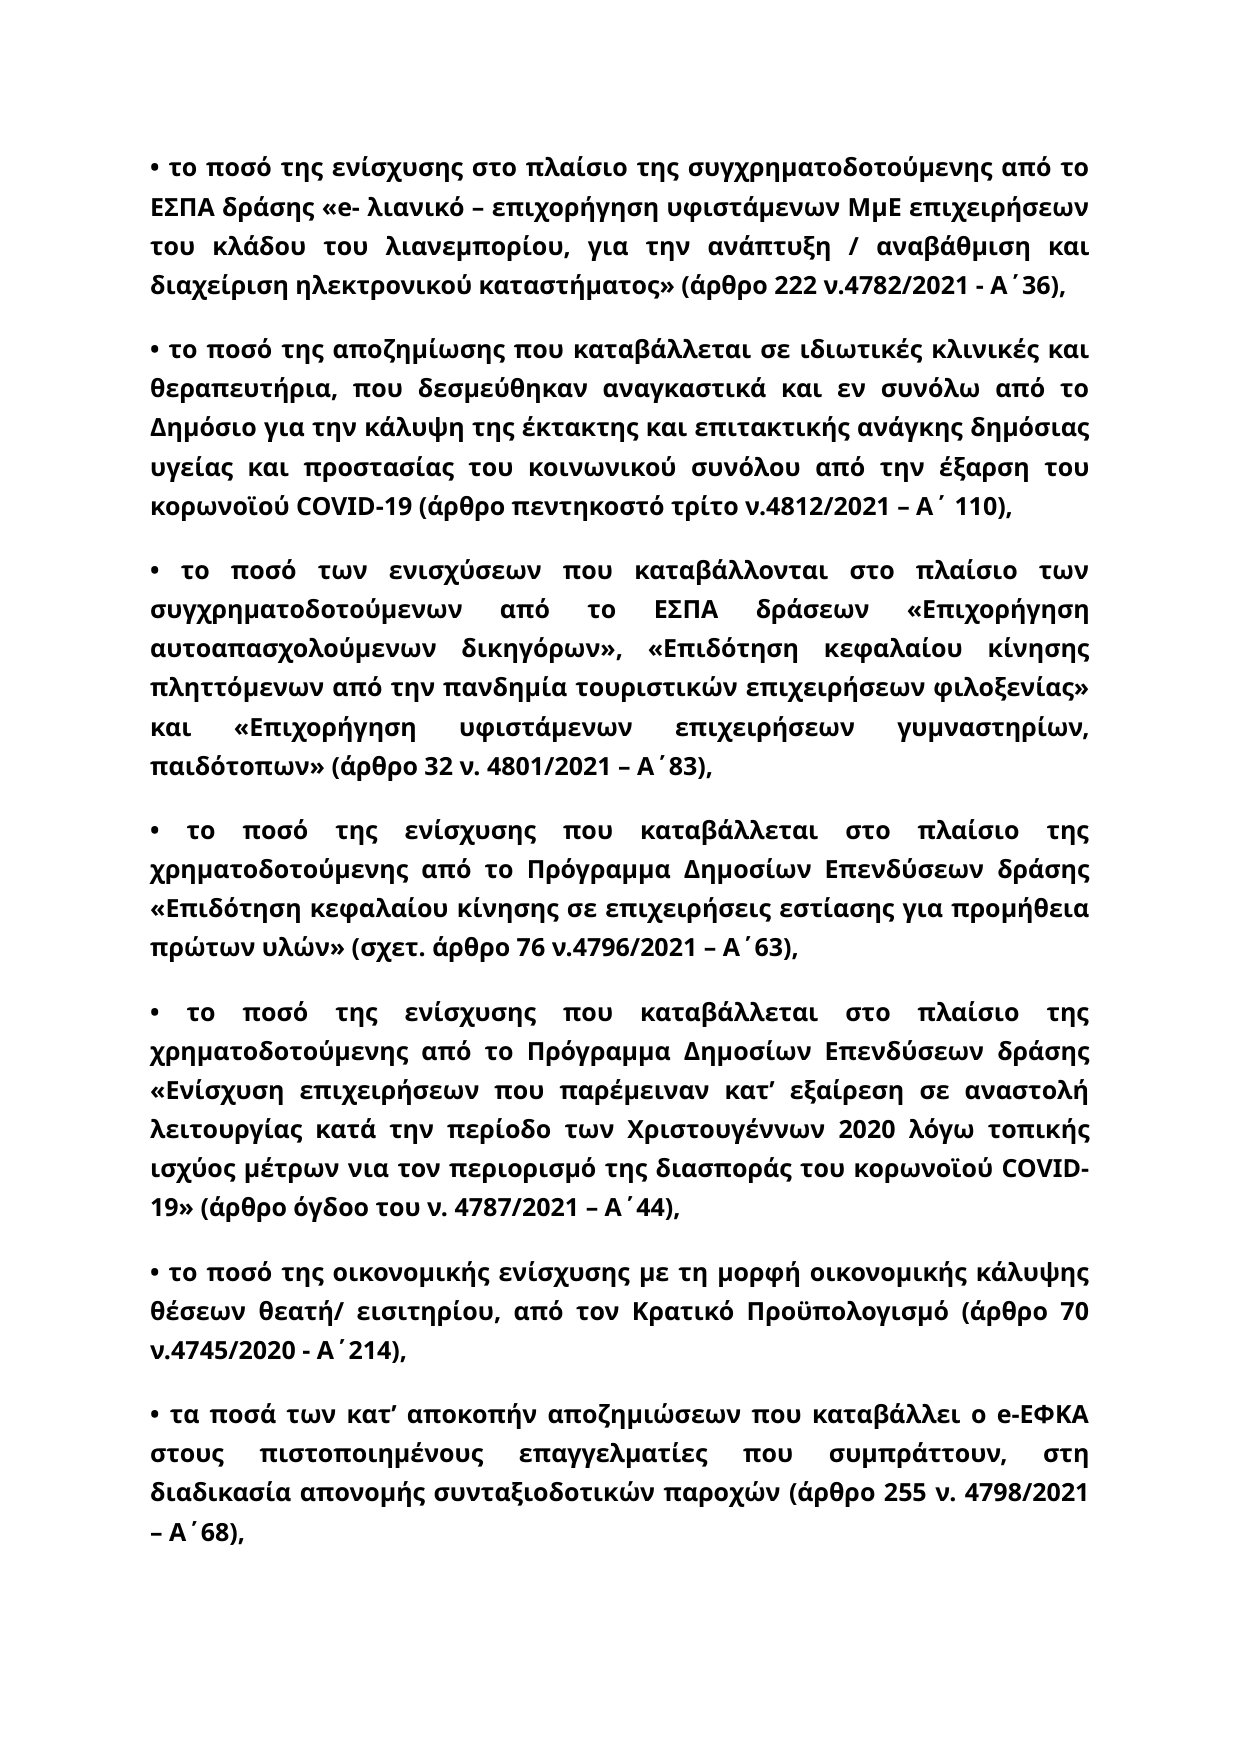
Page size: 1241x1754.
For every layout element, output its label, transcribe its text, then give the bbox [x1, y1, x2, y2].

text • το ποσό της ενίσχυσης που καταβάλλεται στο πλαίσιο της χρηματοδοτούμενης από το Πρόγραμμα Δημοσίων Επενδύσεων δράσης «Ενίσχυση επιχειρήσεων που παρέμειναν κατ’ εξαίρεση σε αναστολή λειτουργίας κατά την περίοδο των Χριστουγέννων 2020 λόγω τοπικής ισχύος μέτρων νια τον περιορισμό της διασποράς του κορωνοϊού COVID-19» (άρθρο όγδοο του ν. 4787/2021 – Α΄44), [150, 994, 1090, 1224]
text • το ποσό της ενίσχυσης που καταβάλλεται στο πλαίσιο της χρηματοδοτούμενης από το Πρόγραμμα Δημοσίων Επενδύσεων δράσης «Επιδότηση κεφαλαίου κίνησης σε επιχειρήσεις εστίασης για προμήθεια πρώτων υλών» (σχετ. άρθρο 76 ν.4796/2021 – Α΄63), [150, 812, 1090, 964]
text • το ποσό της οικονομικής ενίσχυσης με τη μορφή οικονομικής κάλυψης θέσεων θεατή/ εισιτηρίου, από τον Κρατικό Προϋπολογισμό (άρθρο 70 ν.4745/2020 - Α΄214), [150, 1254, 1090, 1367]
text • το ποσό της αποζημίωσης που καταβάλλεται σε ιδιωτικές κλινικές και θεραπευτήρια, που δεσμεύθηκαν αναγκαστικά και εν συνόλω από το Δημόσιο για την κάλυψη της έκτακτης και επιτακτικής ανάγκης δημόσιας υγείας και προστασίας του κοινωνικού συνόλου από την έξαρση του κορωνοϊού COVID-19 (άρθρο πεντηκοστό τρίτο ν.4812/2021 – Α΄ 110), [150, 332, 1090, 522]
text • το ποσό της ενίσχυσης στο πλαίσιο της συγχρηματοδοτούμενης από το ΕΣΠΑ δράσης «e- λιανικό – επιχορήγηση υφιστάμενων ΜμΕ επιχειρήσεων του κλάδου του λιανεμπορίου, για την ανάπτυξη / αναβάθμιση και διαχείριση ηλεκτρονικού καταστήματος» (άρθρο 222 ν.4782/2021 - Α΄36), [150, 150, 1090, 302]
text • το ποσό των ενισχύσεων που καταβάλλονται στο πλαίσιο των συγχρηματοδοτούμενων από το ΕΣΠΑ δράσεων «Επιχορήγηση αυτοαπασχολούμενων δικηγόρων», «Επιδότηση κεφαλαίου κίνησης πληττόμενων από την πανδημία τουριστικών επιχειρήσεων φιλοξενίας» και «Επιχορήγηση υφιστάμενων επιχειρήσεων γυμναστηρίων, παιδότοπων» (άρθρο 32 ν. 4801/2021 – Α΄83), [150, 552, 1090, 782]
text • τα ποσά των κατ’ αποκοπήν αποζημιώσεων που καταβάλλει ο e-ΕΦΚΑ στους πιστοποιημένους επαγγελματίες που συμπράττουν, στη διαδικασία απονομής συνταξιοδοτικών παροχών (άρθρο 255 ν. 4798/2021 – Α΄68), [150, 1397, 1090, 1548]
